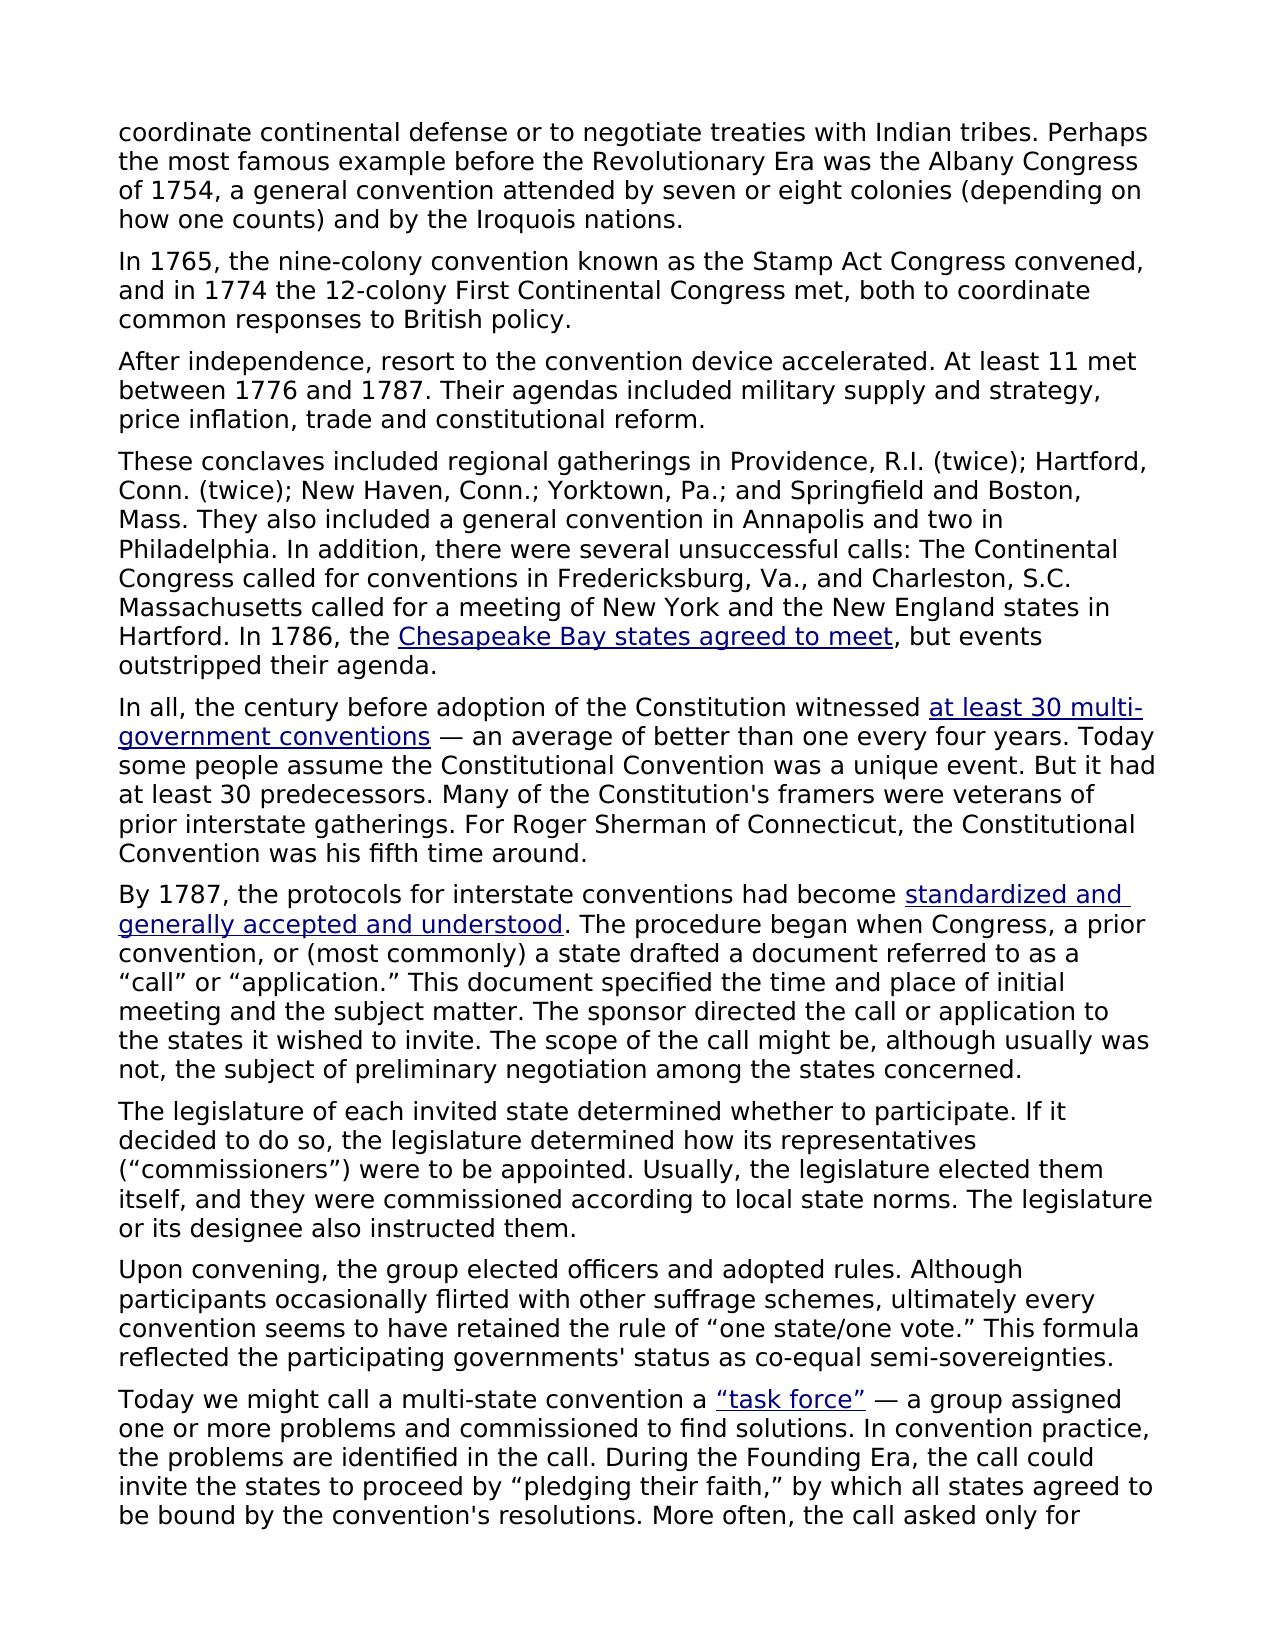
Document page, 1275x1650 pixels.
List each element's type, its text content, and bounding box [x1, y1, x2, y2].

text Upon convening, the group elected officers and adopted rules. Although participants occasionally flirted with other suffrage schemes, ultimately every convention seems to have retained the rule of “one state/one vote.” This formula reflected the participating governments' status as co-equal semi-sovereignties. [118, 1256, 1157, 1372]
text By 1787, the protocols for interstate conventions had become standardized and generally accepted and understood. The procedure began when Congress, a prior convention, or (most commonly) a state drafted a document referred to as a “call” or “application.” This document specified the time and place of initial meeting and the subject matter. The sponsor directed the call or application to the states it wished to invite. The scope of the call might be, although usually was not, the subject of preliminary negotiation among the states concerned. [118, 881, 1157, 1085]
text These conclaves included regional gatherings in Providence, R.I. (twice); Hartford, Conn. (twice); New Haven, Conn.; Yorktown, Pa.; and Springfield and Boston, Mass. They also included a general convention in Annapolis and two in Philadelphia. In addition, there were several unsuccessful calls: The Continental Congress called for conventions in Fredericksburg, Va., and Charleston, S.C. Massachusetts called for a meeting of New York and the New England states in Hartford. In 1786, the Chesapeake Bay states agreed to meet, but events outstripped their agenda. [118, 447, 1157, 681]
text After independence, resort to the convention device accelerated. At least 11 met between 1776 and 1787. Their agendas included military supply and strategy, price inflation, trade and constitutional reform. [118, 347, 1157, 435]
text The legislature of each invited state determined whether to participate. If it decided to do so, the legislature determined how its representatives (“commissioners”) were to be appointed. Usually, the legislature elected them itself, and they were commissioned according to local state norms. The legislature or its designee also instructed them. [118, 1097, 1157, 1243]
text coordinate continental defense or to negotiate treaties with Indian tribes. Perhaps the most famous example before the Revolutionary Era was the Albany Congress of 1754, a general convention attended by seven or eight colonies (depending on how one counts) and by the Iroquois nations. [118, 118, 1157, 235]
text Today we might call a multi-state convention a “task force” — a group assigned one or more problems and commissioned to find solutions. In convention practice, the problems are identified in the call. During the Founding Era, the call could invite the states to proceed by “pledging their faith,” by which all states agreed to be bound by the convention's resolutions. More often, the call asked only for [118, 1385, 1157, 1531]
text In all, the century before adoption of the Constitution witnessed at least 30 multi-government conventions — an average of better than one every four years. Today some people assume the Constitutional Convention was a unique event. But it had at least 30 predecessors. Many of the Constitution's framers were veterans of prior interstate gatherings. For Roger Sherman of Connecticut, the Constitutional Convention was his fifth time around. [118, 693, 1157, 868]
text In 1765, the nine-colony convention known as the Stamp Act Congress convened, and in 1774 the 12-colony First Continental Congress met, both to coordinate common responses to British policy. [118, 247, 1157, 335]
